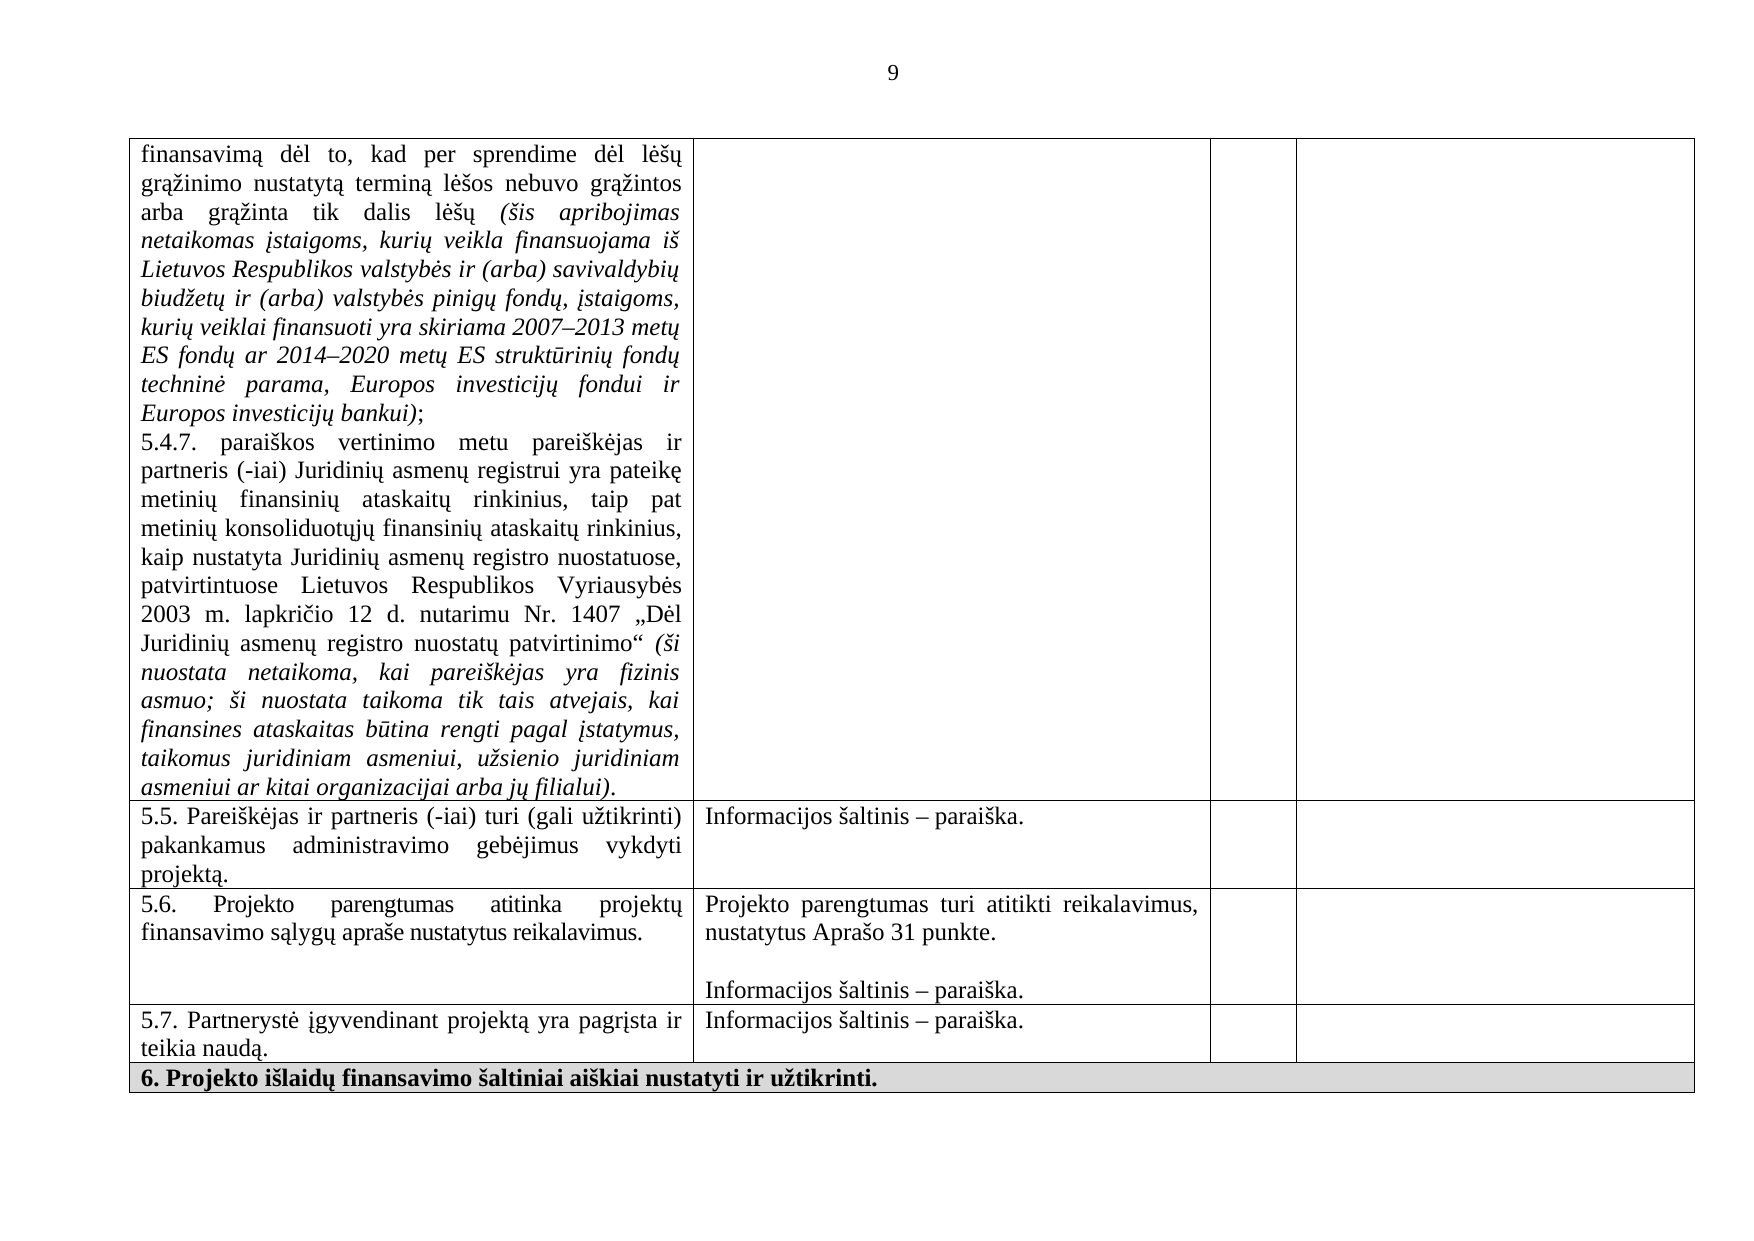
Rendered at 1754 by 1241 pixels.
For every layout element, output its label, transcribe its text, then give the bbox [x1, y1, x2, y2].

table_cell Informacijos šaltinis – paraiška. [694, 801, 1210, 888]
table_cell 6. Projekto išlaidų finansavimo šaltiniai aiškiai nustatyti ir užtikrinti. [130, 1063, 1694, 1092]
table_cell [1297, 889, 1694, 1004]
table_cell [694, 139, 1210, 800]
table_cell [1211, 801, 1296, 888]
table_cell 5.7. Partnerystė įgyvendinant projektą yra pagrįsta ir teikia naudą. [130, 1005, 693, 1062]
table_cell finansavimą dėl to, kad per sprendime dėl lėšų grąžinimo nustatytą terminą lėšos nebuvo grąžintos arba grąžinta tik dalis lėšų (šis apribojimas netaikomas įstaigoms, kurių veikla finansuojama iš Lietuvos Respublikos valstybės ir (arba) savivaldybių biudžetų ir (arba) valstybės pinigų fondų, įstaigoms, kurių veiklai finansuoti yra skiriama 2007–2013 metų ES fondų ar 2014–2020 metų ES struktūrinių fondų techninė parama, Europos investicijų fondui ir Europos investicijų bankui); 5.4.7. paraiškos vertinimo metu pareiškėjas ir partneris (-iai) Juridinių asmenų registrui yra pateikę metinių finansinių ataskaitų rinkinius, taip pat metinių konsoliduotųjų finansinių ataskaitų rinkinius, kaip nustatyta Juridinių asmenų registro nuostatuose, patvirtintuose Lietuvos Respublikos Vyriausybės 2003 m. lapkričio 12 d. nutarimu Nr. 1407 „Dėl Juridinių asmenų registro nuostatų patvirtinimo“ (ši nuostata netaikoma, kai pareiškėjas yra fizinis asmuo; ši nuostata taikoma tik tais atvejais, kai finansines ataskaitas būtina rengti pagal įstatymus, taikomus juridiniam asmeniui, užsienio juridiniam asmeniui ar kitai organizacijai arba jų filialui). [130, 139, 693, 800]
table_cell [1211, 1005, 1296, 1062]
table_cell [1297, 801, 1694, 888]
table_cell [1297, 139, 1694, 800]
table_cell [1211, 139, 1296, 800]
table_cell Informacijos šaltinis – paraiška. [694, 1005, 1210, 1062]
table_cell [1211, 889, 1296, 1004]
table_cell Projekto parengtumas turi atitikti reikalavimus, nustatytus Aprašo 31 punkte. Informacijos šaltinis – paraiška. [694, 889, 1210, 1004]
table_cell 5.6. Projekto parengtumas atitinka projektų finansavimo sąlygų apraše nustatytus reikalavimus. [130, 889, 693, 1004]
table_cell 5.5. Pareiškėjas ir partneris (-iai) turi (gali užtikrinti) pakankamus administravimo gebėjimus vykdyti projektą. [130, 801, 693, 888]
table_cell [1297, 1005, 1694, 1062]
